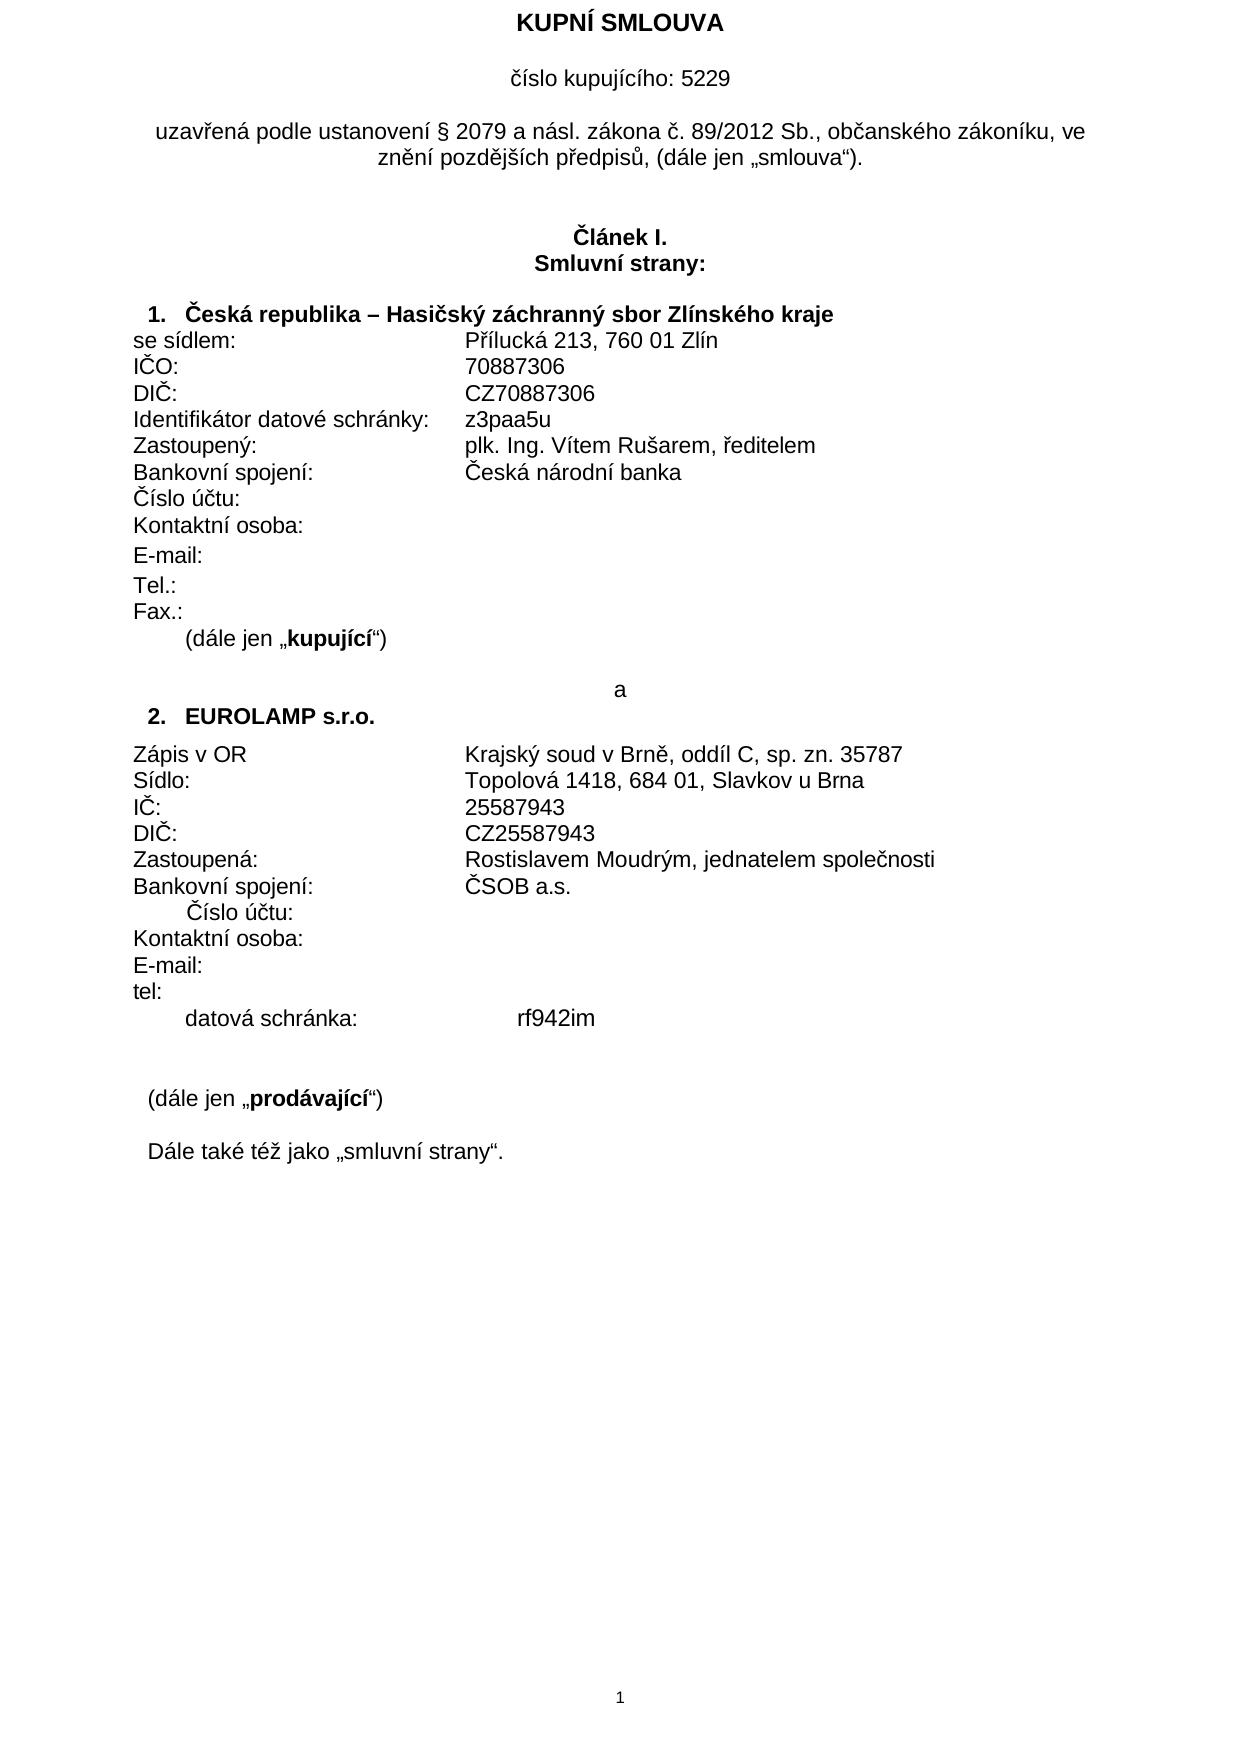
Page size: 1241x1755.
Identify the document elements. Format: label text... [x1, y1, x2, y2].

text IČO: 70887306 [133, 354, 1152, 380]
text KUPNÍ SMLOUVA [133, 8, 1108, 37]
text znění pozdějších předpisů, (dále jen „smlouva“). [133, 144, 1108, 171]
list EUROLAMP s.r.o. [147, 703, 1152, 729]
subtitle Článek I. Smluvní strany: [534, 223, 754, 276]
text Fax.: [133, 599, 1152, 625]
text DIČ: CZ25587943 [133, 821, 1152, 847]
text (dále jen „prodávající“) [147, 1085, 1152, 1111]
text Dále také též jako „smluvní strany“. [147, 1138, 1152, 1164]
text Zastoupený: plk. Ing. Vítem Rušarem, ředitelem [133, 433, 1152, 459]
text Kontaktní osoba: [133, 512, 1152, 538]
text Zastoupená: Rostislavem Moudrým, jednatelem společnosti [133, 847, 1152, 873]
text Kontaktní osoba: [133, 926, 1152, 952]
text (dále jen „kupující“) [185, 625, 1152, 651]
text uzavřená podle ustanovení § 2079 a násl. zákona č. 89/2012 Sb., občanského zákoníku, ve [133, 118, 1108, 144]
text E-mail: [133, 952, 1152, 978]
text IČ: 25587943 [133, 794, 1152, 821]
text Bankovní spojení: ČSOB a.s. [133, 873, 1152, 899]
text Číslo účtu: [186, 899, 1152, 926]
text Číslo účtu: [133, 485, 1152, 512]
list Česká republika – Hasičský záchranný sbor Zlínského kraje [147, 301, 1152, 327]
text Sídlo: Topolová 1418, 684 01, Slavkov u Brna [133, 768, 1152, 794]
text se sídlem: Přílucká 213, 760 01 Zlín [133, 327, 1152, 354]
text Bankovní spojení: Česká národní banka [133, 459, 1152, 485]
text číslo kupujícího: 5229 [133, 65, 1108, 92]
text Zápis v OR Krajský soud v Brně, oddíl C, sp. zn. 35787 [133, 741, 1152, 768]
text tel: [133, 978, 1152, 1005]
text DIČ: CZ70887306 [133, 380, 1152, 406]
text Tel.: [133, 572, 1152, 599]
text E-mail: [133, 542, 1152, 568]
text Identifikátor datové schránky: z3paa5u [133, 406, 1152, 433]
text datová schránka: rf942im [185, 1005, 1152, 1032]
text a [133, 676, 1108, 702]
